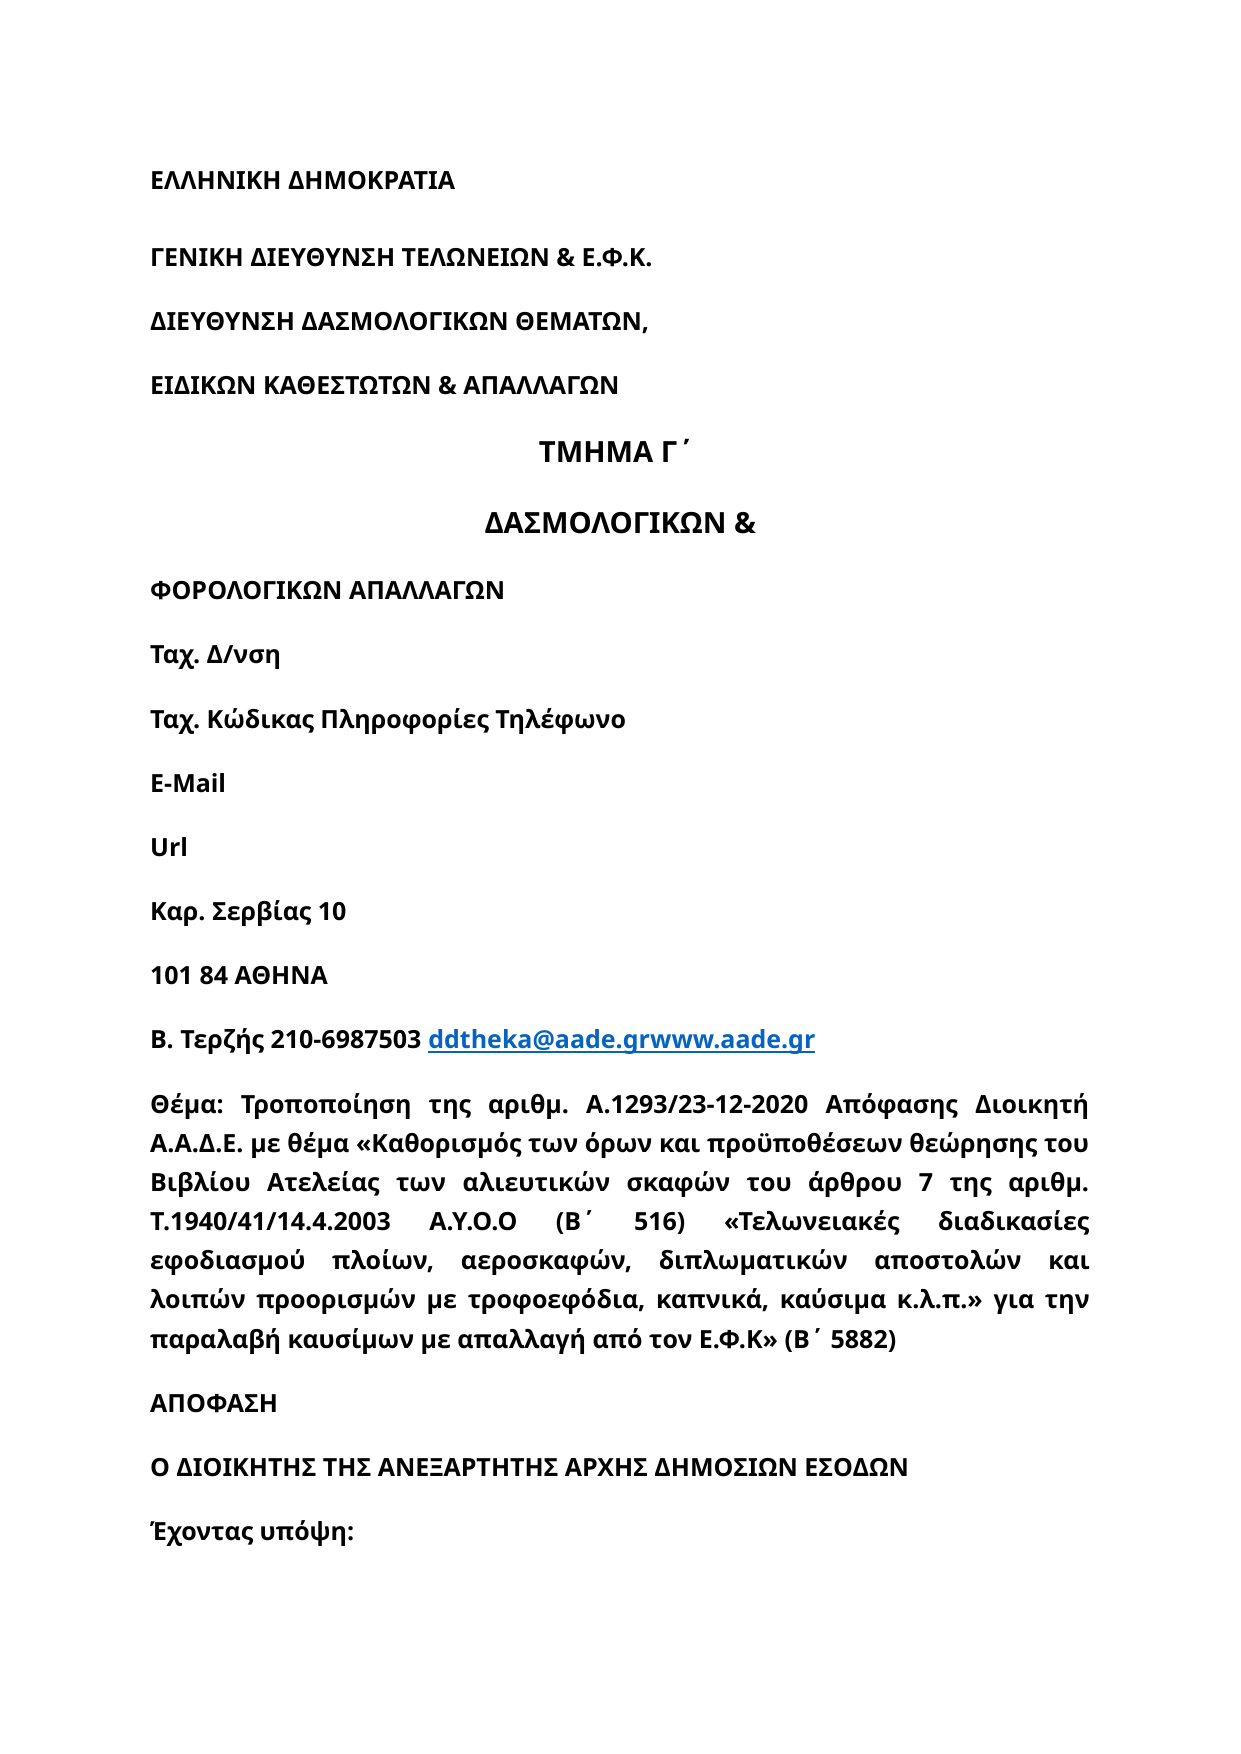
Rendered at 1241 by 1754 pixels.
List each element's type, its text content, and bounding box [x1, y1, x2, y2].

text Έχοντας υπόψη: [150, 1514, 1090, 1548]
text Καρ. Σερβίας 10 [150, 894, 1090, 928]
text ΓΕΝΙΚΗ ΔΙΕΥΘΥΝΣΗ ΤΕΛΩΝΕΙΩΝ & Ε.Φ.Κ. [150, 239, 1090, 273]
subtitle ΤΜΗΜΑ Γ΄ [150, 432, 1090, 471]
text ΔΙΕΥΘΥΝΣΗ ΔΑΣΜΟΛΟΓΙΚΩΝ ΘΕΜΑΤΩΝ, [150, 303, 1090, 337]
text Url [150, 829, 1090, 864]
text E-Mail [150, 765, 1090, 799]
text Ταχ. Κώδικας Πληροφορίες Τηλέφωνο [150, 701, 1090, 735]
title ΕΛΛΗΝΙΚΗ ΔΗΜΟΚΡΑΤΙΑ [150, 162, 1090, 197]
text Ταχ. Δ/νση [150, 637, 1090, 671]
text ΑΠΟΦΑΣΗ [150, 1385, 1090, 1419]
text Ο ΔΙΟΙΚΗΤΗΣ ΤΗΣ ΑΝΕΞΑΡΤΗΤΗΣ ΑΡΧΗΣ ΔΗΜΟΣΙΩΝ ΕΣΟΔΩΝ [150, 1449, 1090, 1484]
text Θέμα: Τροποποίηση της αριθμ. Α.1293/23-12-2020 Απόφασης Διοικητή Α.Α.Δ.Ε. με θέμα «Καθορισμός των όρων και προϋποθέσεων θεώρησης του Βιβλίου Ατελείας των αλιευτικών σκαφών του άρθρου 7 της αριθμ. Τ.1940/41/14.4.2003 Α.Υ.Ο.Ο (Β΄ 516) «Τελωνειακές διαδικασίες εφοδιασμού πλοίων, αεροσκαφών, διπλωματικών αποστολών και λοιπών προορισμών με τροφοεφόδια, καπνικά, καύσιμα κ.λ.π.» για την παραλαβή καυσίμων με απαλλαγή από τον Ε.Φ.Κ» (Β΄ 5882) [150, 1086, 1090, 1355]
text 101 84 ΑΘΗΝΑ [150, 958, 1090, 992]
text Β. Τερζής 210-6987503 ddtheka@aade.grwww.aade.gr [150, 1022, 1090, 1056]
text ΕΙΔΙΚΩΝ ΚΑΘΕΣΤΩΤΩΝ & ΑΠΑΛΛΑΓΩΝ [150, 367, 1090, 402]
text ΦΟΡΟΛΟΓΙΚΩΝ ΑΠΑΛΛΑΓΩΝ [150, 573, 1090, 607]
subtitle ΔΑΣΜΟΛΟΓΙΚΩΝ & [150, 502, 1090, 542]
